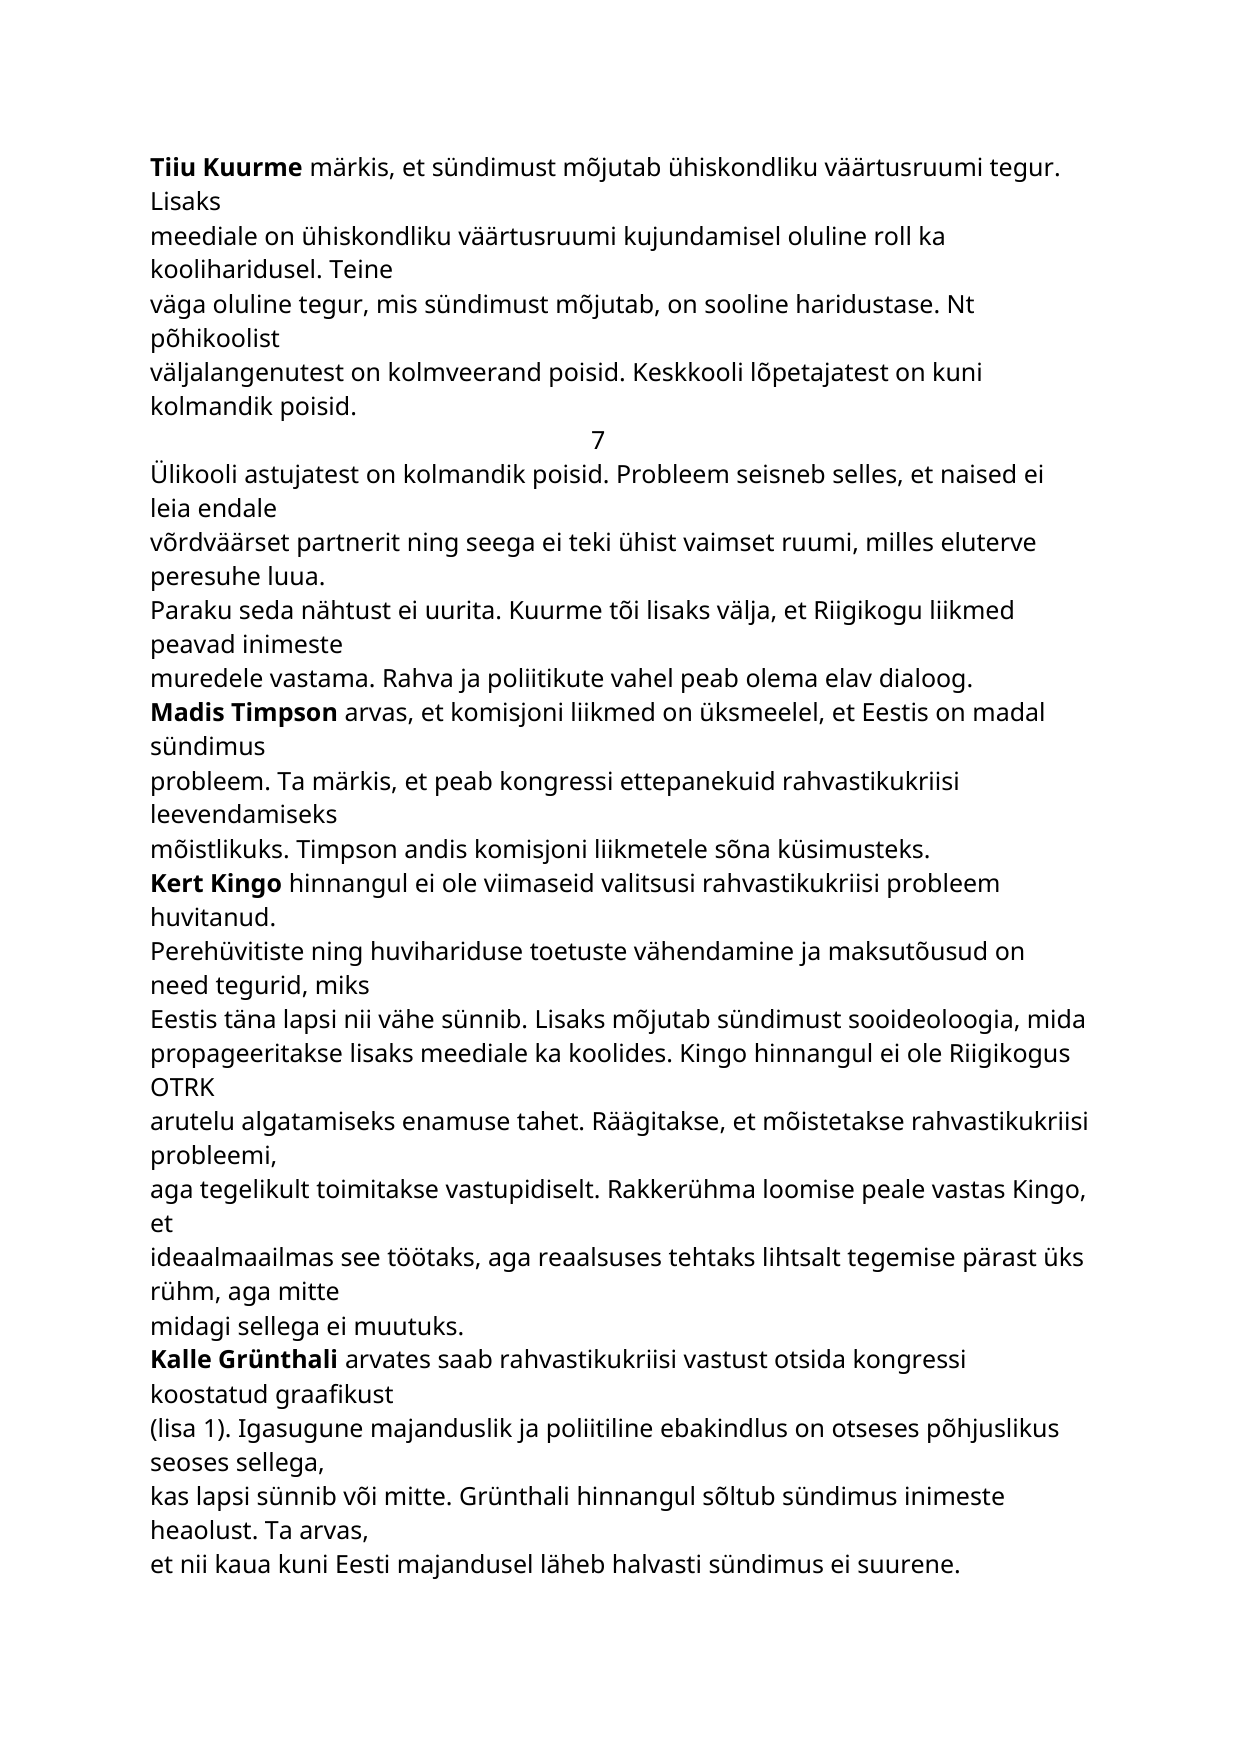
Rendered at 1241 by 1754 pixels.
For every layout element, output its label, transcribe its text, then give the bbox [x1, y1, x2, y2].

text Kalle Grünthali arvates saab rahvastikukriisi vastust otsida kongressi koostatud graafikust [150, 1342, 1090, 1410]
text võrdväärset partnerit ning seega ei teki ühist vaimset ruumi, milles eluterve peresuhe luua. [150, 525, 1090, 593]
text ideaalmaailmas see töötaks, aga reaalsuses tehtaks lihtsalt tegemise pärast üks rühm, aga mitte [150, 1240, 1090, 1308]
text aga tegelikult toimitakse vastupidiselt. Rakkerühma loomise peale vastas Kingo, et [150, 1172, 1090, 1240]
text väljalangenutest on kolmveerand poisid. Keskkooli lõpetajatest on kuni kolmandik poisid. [150, 354, 1090, 422]
text muredele vastama. Rahva ja poliitikute vahel peab olema elav dialoog. [150, 661, 1090, 695]
text kas lapsi sünnib või mitte. Grünthali hinnangul sõltub sündimus inimeste heaolust. Ta arvas, [150, 1478, 1090, 1547]
text väga oluline tegur, mis sündimust mõjutab, on sooline haridustase. Nt põhikoolist [150, 286, 1090, 354]
text mõistlikuks. Timpson andis komisjoni liikmetele sõna küsimusteks. [150, 831, 1090, 865]
text Eestis täna lapsi nii vähe sünnib. Lisaks mõjutab sündimust sooideoloogia, mida [150, 1002, 1090, 1036]
text (lisa 1). Igasugune majanduslik ja poliitiline ebakindlus on otseses põhjuslikus seoses sellega, [150, 1410, 1090, 1478]
text Ülikooli astujatest on kolmandik poisid. Probleem seisneb selles, et naised ei leia endale [150, 457, 1090, 525]
text Paraku seda nähtust ei uurita. Kuurme tõi lisaks välja, et Riigikogu liikmed peavad inimeste [150, 593, 1090, 661]
text arutelu algatamiseks enamuse tahet. Räägitakse, et mõistetakse rahvastikukriisi probleemi, [150, 1104, 1090, 1172]
text propageeritakse lisaks meediale ka koolides. Kingo hinnangul ei ole Riigikogus OTRK [150, 1036, 1090, 1104]
text et nii kaua kuni Eesti majandusel läheb halvasti sündimus ei suurene. [150, 1547, 1090, 1581]
text Perehüvitiste ning huvihariduse toetuste vähendamine ja maksutõusud on need tegurid, miks [150, 933, 1090, 1002]
text Kert Kingo hinnangul ei ole viimaseid valitsusi rahvastikukriisi probleem huvitanud. [150, 865, 1090, 933]
text 7 [150, 422, 1090, 457]
text midagi sellega ei muutuks. [150, 1308, 1090, 1342]
text meediale on ühiskondliku väärtusruumi kujundamisel oluline roll ka kooliharidusel. Teine [150, 218, 1090, 286]
text Madis Timpson arvas, et komisjoni liikmed on üksmeelel, et Eestis on madal sündimus [150, 695, 1090, 763]
text probleem. Ta märkis, et peab kongressi ettepanekuid rahvastikukriisi leevendamiseks [150, 763, 1090, 831]
text Tiiu Kuurme märkis, et sündimust mõjutab ühiskondliku väärtusruumi tegur. Lisaks [150, 150, 1090, 218]
